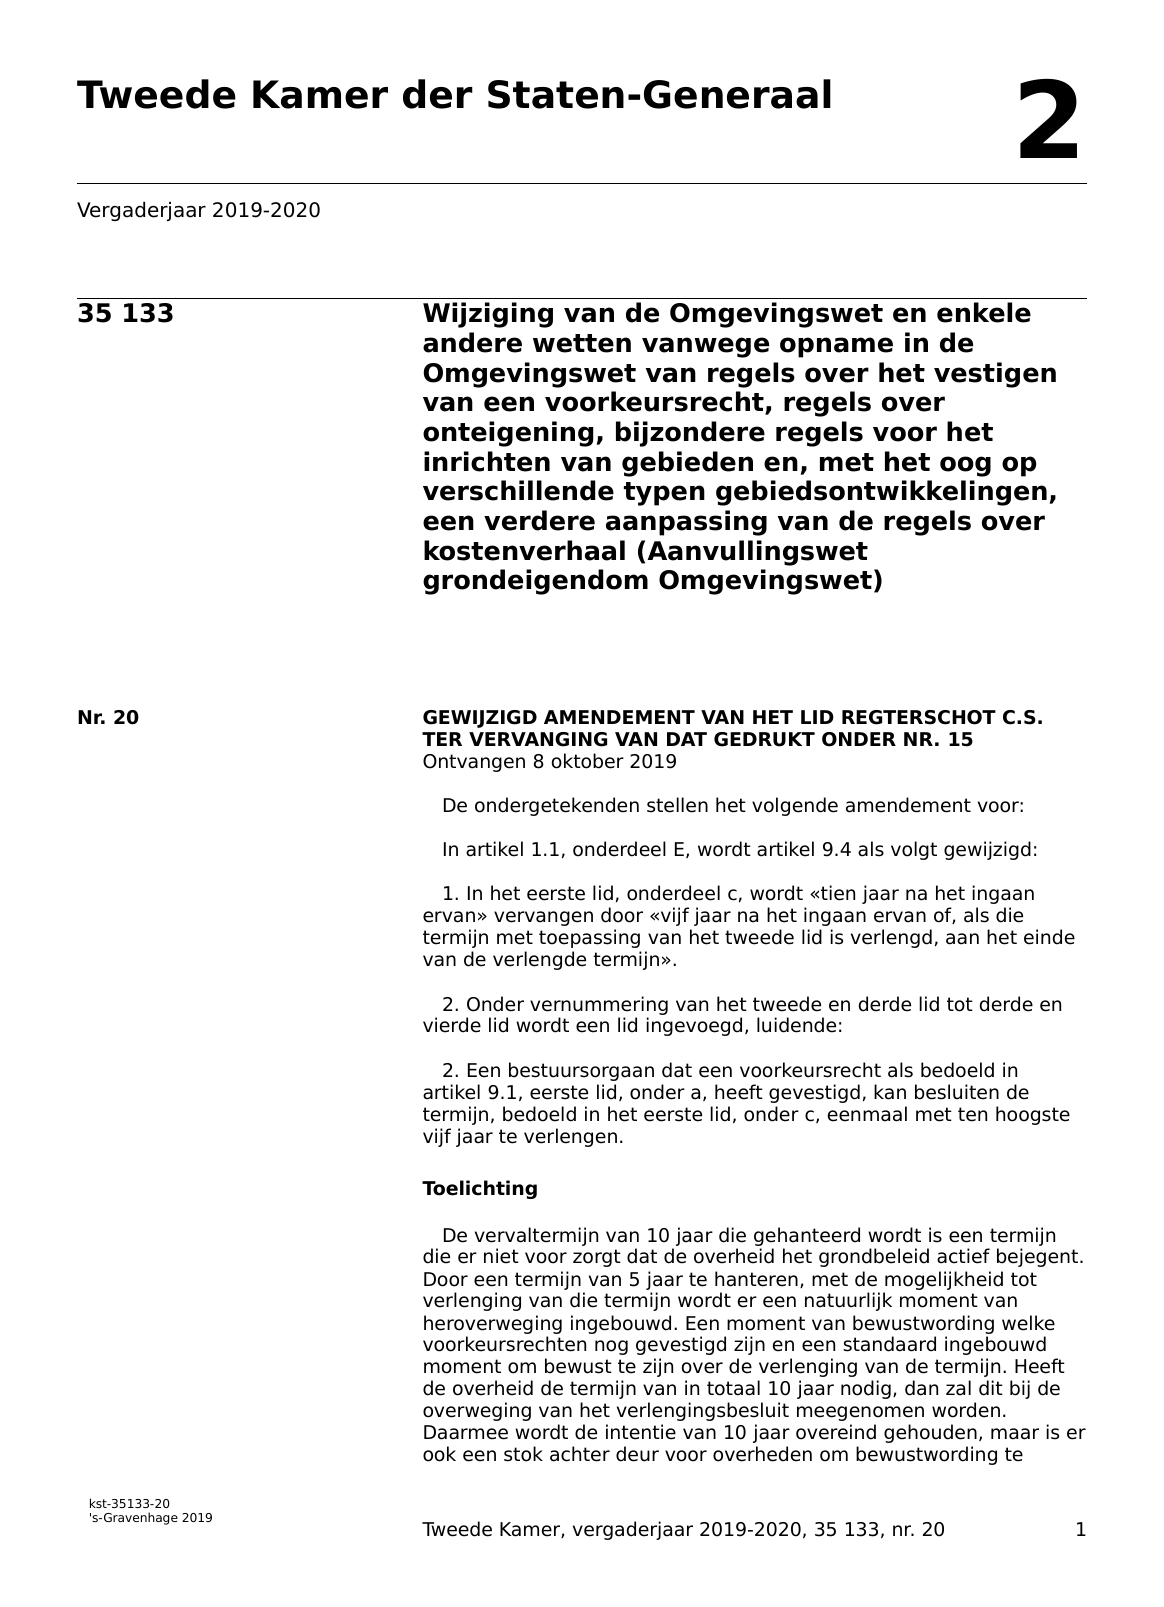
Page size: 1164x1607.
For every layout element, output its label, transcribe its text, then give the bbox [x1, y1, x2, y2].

text De ondergetekenden stellen het volgende amendement voor: [422, 795, 1087, 817]
text 1. In het eerste lid, onderdeel c, wordt «tien jaar na het ingaan ervan» vervangen door «vijf jaar na het ingaan ervan of, als die termijn met toepassing van het tweede lid is verlengd, aan het einde van de verlengde termijn». [422, 883, 1087, 971]
subtitle Nr. 20 GEWIJZIGD AMENDEMENT VAN HET LID REGTERSCHOT C.S. TER VERVANGING VAN DAT GEDRUKT ONDER NR. 15 [77, 707, 1087, 751]
text kst-35133-20 [88, 1497, 323, 1511]
text 2. Onder vernummering van het tweede en derde lid tot derde en vierde lid wordt een lid ingevoegd, luidende: [422, 993, 1087, 1037]
text 2. Een bestuursorgaan dat een voorkeursrecht als bedoeld in artikel 9.1, eerste lid, onder a, heeft gevestigd, kan besluiten de termijn, bedoeld in het eerste lid, onder c, eenmaal met ten hoogste vijf jaar te verlengen. [422, 1059, 1087, 1147]
table_header 2 [886, 59, 1087, 183]
text Ontvangen 8 oktober 2019 [422, 751, 1087, 773]
text De vervaltermijn van 10 jaar die gehanteerd wordt is een termijn die er niet voor zorgt dat de overheid het grondbeleid actief bejegent. Door een termijn van 5 jaar te hanteren, met de mogelijkheid tot verlenging van die termijn wordt er een natuurlijk moment van heroverweging ingebouwd. Een moment van bewustwording welke voorkeursrechten nog gevestigd zijn en een standaard ingebouwd moment om bewust te zijn over de verlenging van de termijn. Heeft de overheid de termijn van in totaal 10 jaar nodig, dan zal dit bij de overweging van het verlengingsbesluit meegenomen worden. Daarmee wordt de intentie van 10 jaar overeind gehouden, maar is er ook een stok achter deur voor overheden om bewustwording te [422, 1224, 1087, 1466]
text In artikel 1.1, onderdeel E, wordt artikel 9.4 als volgt gewijzigd: [422, 839, 1087, 861]
table_header Tweede Kamer der Staten-Generaal [77, 59, 886, 183]
text 's-Gravenhage 2019 [88, 1511, 323, 1525]
subtitle 35 133 Wijziging van de Omgevingswet en enkele andere wetten vanwege opname in de Omgevingswet van regels over het vestigen van een voorkeursrecht, regels over onteigening, bijzondere regels voor het inrichten van gebieden en, met het oog op verschillende typen gebiedsontwikkelingen, een verdere aanpassing van de regels over kostenverhaal (Aanvullingswet grondeigendom Omgevingswet) [77, 299, 1087, 596]
table_cell Vergaderjaar 2019-2020 [77, 184, 1087, 298]
subtitle Toelichting [422, 1177, 1087, 1199]
